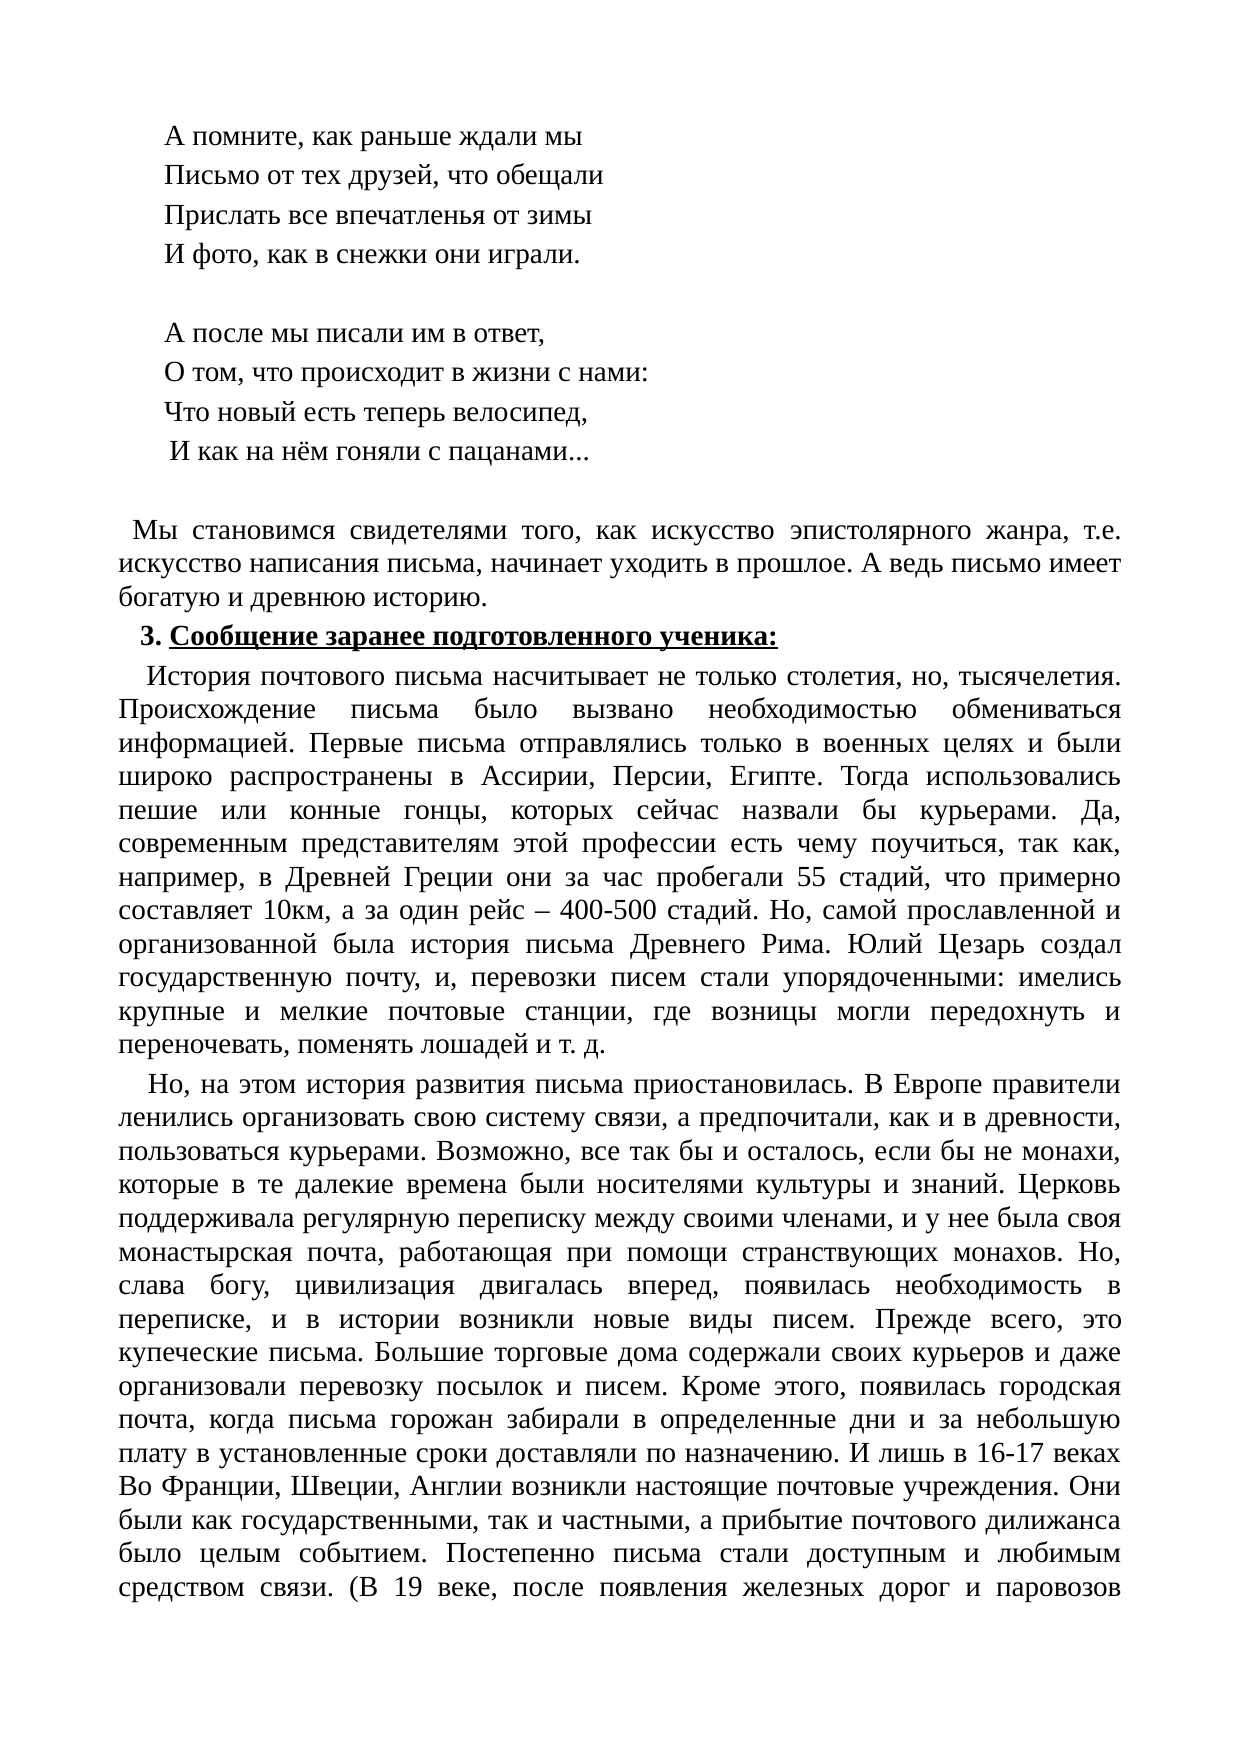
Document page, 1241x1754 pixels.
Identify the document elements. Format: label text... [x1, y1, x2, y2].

text Письмо от тех друзей, что обещали [118, 157, 1122, 191]
text И фото, как в снежки они играли. [118, 236, 1122, 270]
text А помните, как раньше ждали мы [118, 118, 1122, 152]
text И как на нём гоняли с пацанами... [118, 433, 1122, 467]
text Но, на этом история развития письма приостановилась. В Европе правители ленились организовать свою систему связи, а предпочитали, как и в древности, пользоваться курьерами. Возможно, все так бы и осталось, если бы не монахи, которые в те далекие времена были носителями культуры и знаний. Церковь поддерживала регулярную переписку между своими членами, и у нее была своя монастырская почта, работающая при помощи странствующих монахов. Но, слава богу, цивилизация двигалась вперед, появилась необходимость в переписке, и в истории возникли новые виды писем. Прежде всего, это купеческие письма. Большие торговые дома содержали своих курьеров и даже организовали перевозку посылок и писем. Кроме этого, появилась городская почта, когда письма горожан забирали в определенные дни и за небольшую плату в установленные сроки доставляли по назначению. И лишь в 16-17 веках Во Франции, Швеции, Англии возникли настоящие почтовые учреждения. Они были как государственными, так и частными, а прибытие почтового дилижанса было целым событием. Постепенно письма стали доступным и любимым средством связи. (В 19 веке, после появления железных дорог и паровозов [118, 1066, 1122, 1603]
text А после мы писали им в ответ, [118, 315, 1122, 348]
text Мы становимся свидетелями того, как искусство эпистолярного жанра, т.е. искусство написания письма, начинает уходить в прошлое. А ведь письмо имеет богатую и древнюю историю. [118, 512, 1122, 612]
text Что новый есть теперь велосипед, [118, 394, 1122, 427]
text О том, что происходит в жизни с нами: [118, 354, 1122, 388]
text Прислать все впечатленья от зимы [118, 197, 1122, 230]
text 3. Сообщение заранее подготовленного ученика: [118, 618, 1122, 652]
text История почтового письма насчитывает не только столетия, но, тысячелетия. Происхождение письма было вызвано необходимостью обмениваться информацией. Первые письма отправлялись только в военных целях и были широко распространены в Ассирии, Персии, Египте. Тогда использовались пешие или конные гонцы, которых сейчас назвали бы курьерами. Да, современным представителям этой профессии есть чему поучиться, так как, например, в Древней Греции они за час пробегали 55 стадий, что примерно составляет 10км, а за один рейс – 400-500 стадий. Но, самой прославленной и организованной была история письма Древнего Рима. Юлий Цезарь создал государственную почту, и, перевозки писем стали упорядоченными: имелись крупные и мелкие почтовые станции, где возницы могли передохнуть и переночевать, поменять лошадей и т. д. [118, 658, 1122, 1060]
